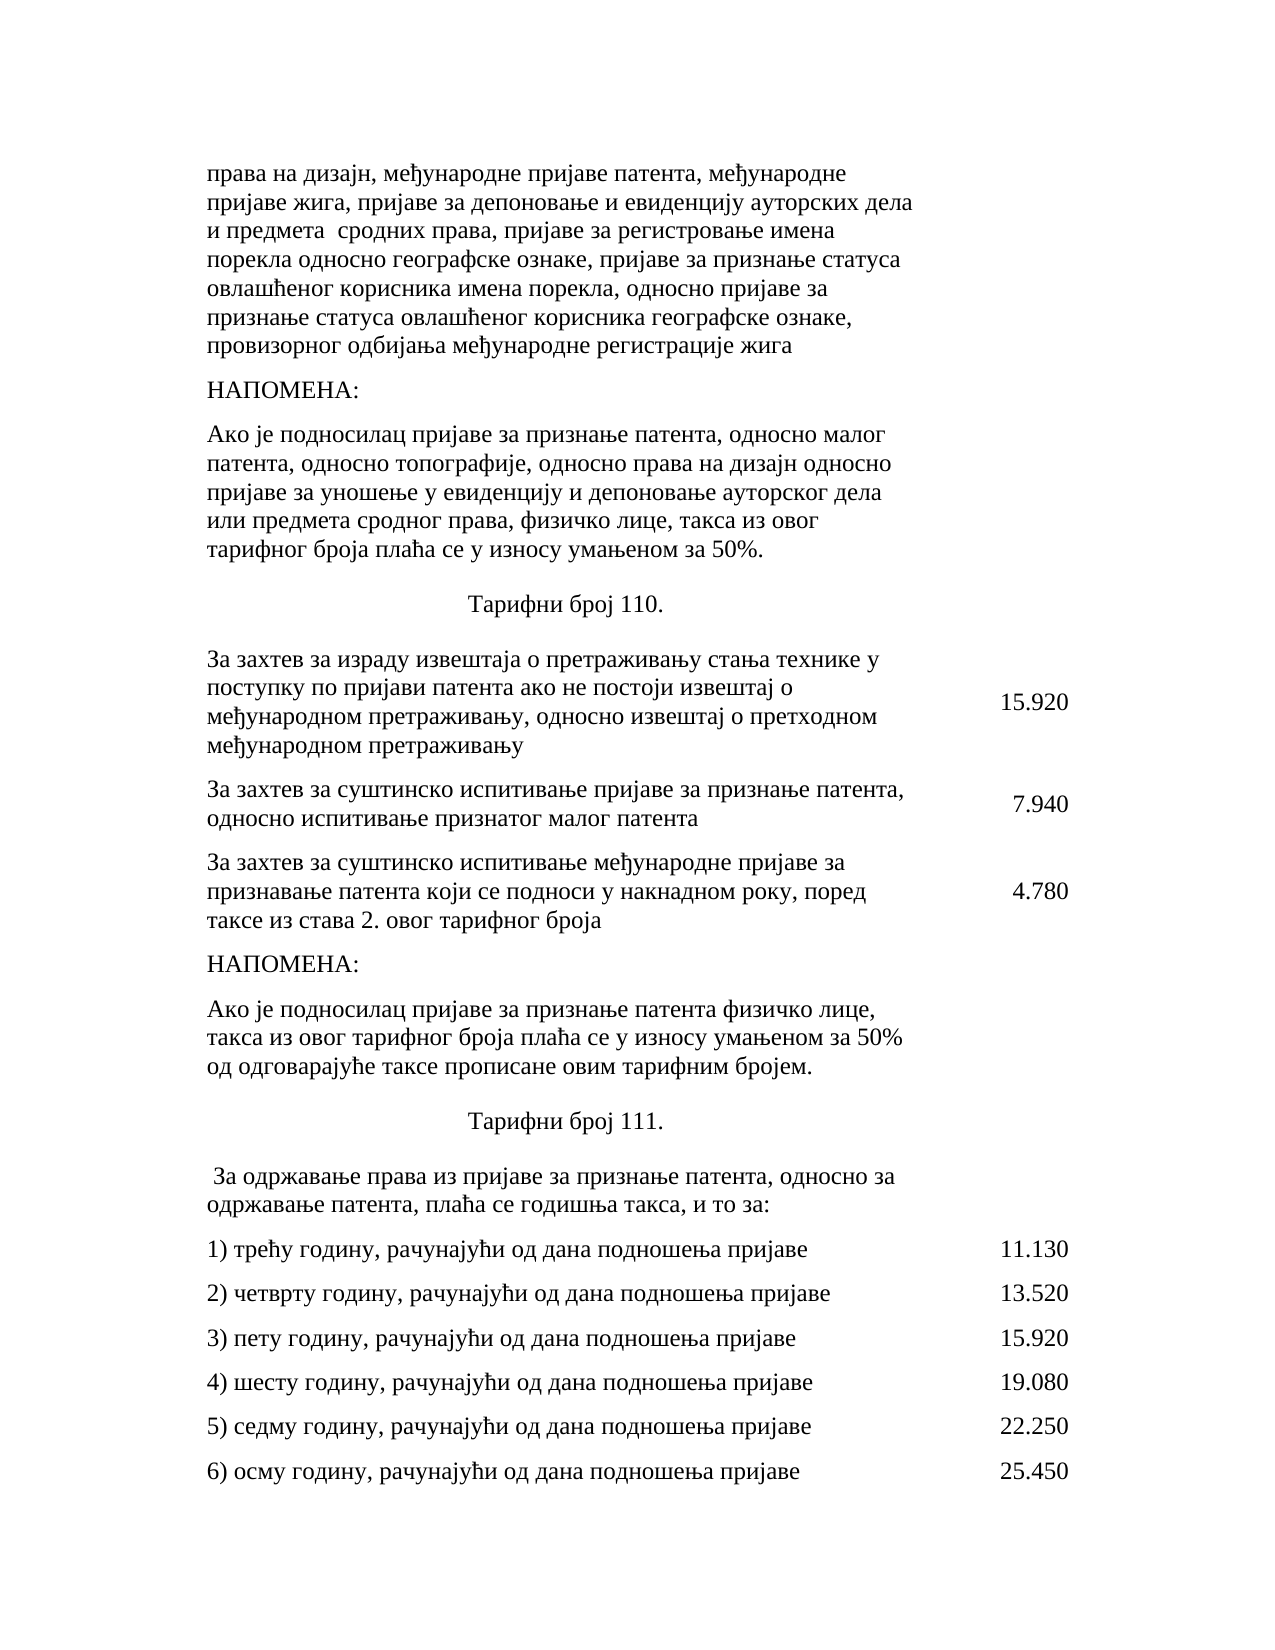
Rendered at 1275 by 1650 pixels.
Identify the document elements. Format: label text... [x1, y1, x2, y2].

table_cell [933, 411, 1076, 571]
table_cell [933, 150, 1076, 367]
table_cell 19.080 [933, 1359, 1076, 1403]
table_cell 11.130 [933, 1226, 1076, 1270]
table_cell 5) седму годину, рачунајући од дана подношења пријаве [199, 1404, 933, 1448]
table_cell За одржавање права из пријаве за признање патента, односно за одржавање патента, плаћа се годишња такса, и то за: [199, 1153, 933, 1226]
table_cell 4) шесту годину, рачунајући од дана подношења пријаве [199, 1359, 933, 1403]
table_cell Ако је подносилац пријаве за признање патента, односно малог патента, односно топографије, односно права на дизајн односно пријаве за уношење у евиденцију и депоновање ауторског дела или предмета сродног права, физичко лице, такса из овог тарифног броја плаћа се у износу умањеном за 50%. [199, 411, 933, 571]
table_cell [933, 986, 1076, 1088]
table_cell 6) осму годину, рачунајући од дана подношења пријаве [199, 1448, 933, 1492]
table_cell 25.450 [933, 1448, 1076, 1492]
table_cell 4.780 [933, 840, 1076, 941]
table_cell Ако је подносилац пријаве за признање патента физичко лице, такса из овог тарифног броја плаћа се у износу умањеном за 50% од одговарајуће таксе прописане овим тарифним бројем. [199, 986, 933, 1088]
table_cell За захтев за суштинско испитивање међународне пријаве за признавање патента који се подноси у накнадном року, поред таксе из става 2. овог тарифног броја [199, 840, 933, 941]
table_cell 3) пету годину, рачунајући од дана подношења пријаве [199, 1315, 933, 1359]
table_cell 15.920 [933, 636, 1076, 766]
table_cell [933, 1088, 1076, 1153]
table_cell [933, 1153, 1076, 1226]
table_cell 22.250 [933, 1404, 1076, 1448]
table_cell Тарифни број 111. [199, 1088, 933, 1153]
table_cell права на дизајн, међународне пријаве патента, међународне пријаве жига, пријаве за депоновање и евиденцију ауторских дела и предмета сродних права, пријаве за регистровање имена порекла односно географске ознаке, пријаве за признање статуса овлашћеног корисника имена порекла, односно пријаве за признање статуса овлашћеног корисника географске ознаке, провизорног одбијања међународне регистрације жига [199, 150, 933, 367]
table_cell 7.940 [933, 766, 1076, 839]
table_cell НАПОМЕНА: [199, 367, 933, 411]
table_cell 15.920 [933, 1315, 1076, 1359]
table_cell 13.520 [933, 1270, 1076, 1315]
table_cell За захтев за суштинско испитивање пријаве за признање патента, односно испитивање признатог малог патента [199, 766, 933, 839]
table_cell За захтев за израду извештаја о претраживању стања технике у поступку по пријави патента ако не постоји извештај о међународном претраживању, односно извештај о претходном међународном претраживању [199, 636, 933, 766]
table_cell [933, 571, 1076, 636]
table_cell 2) четврту годину, рачунајући од дана подношења пријаве [199, 1270, 933, 1315]
table_cell [933, 367, 1076, 411]
table_cell НАПОМЕНА: [199, 941, 933, 986]
table_cell Тарифни број 110. [199, 571, 933, 636]
table_cell [933, 941, 1076, 986]
table_cell 1) трећу годину, рачунајући од дана подношења пријаве [199, 1226, 933, 1270]
